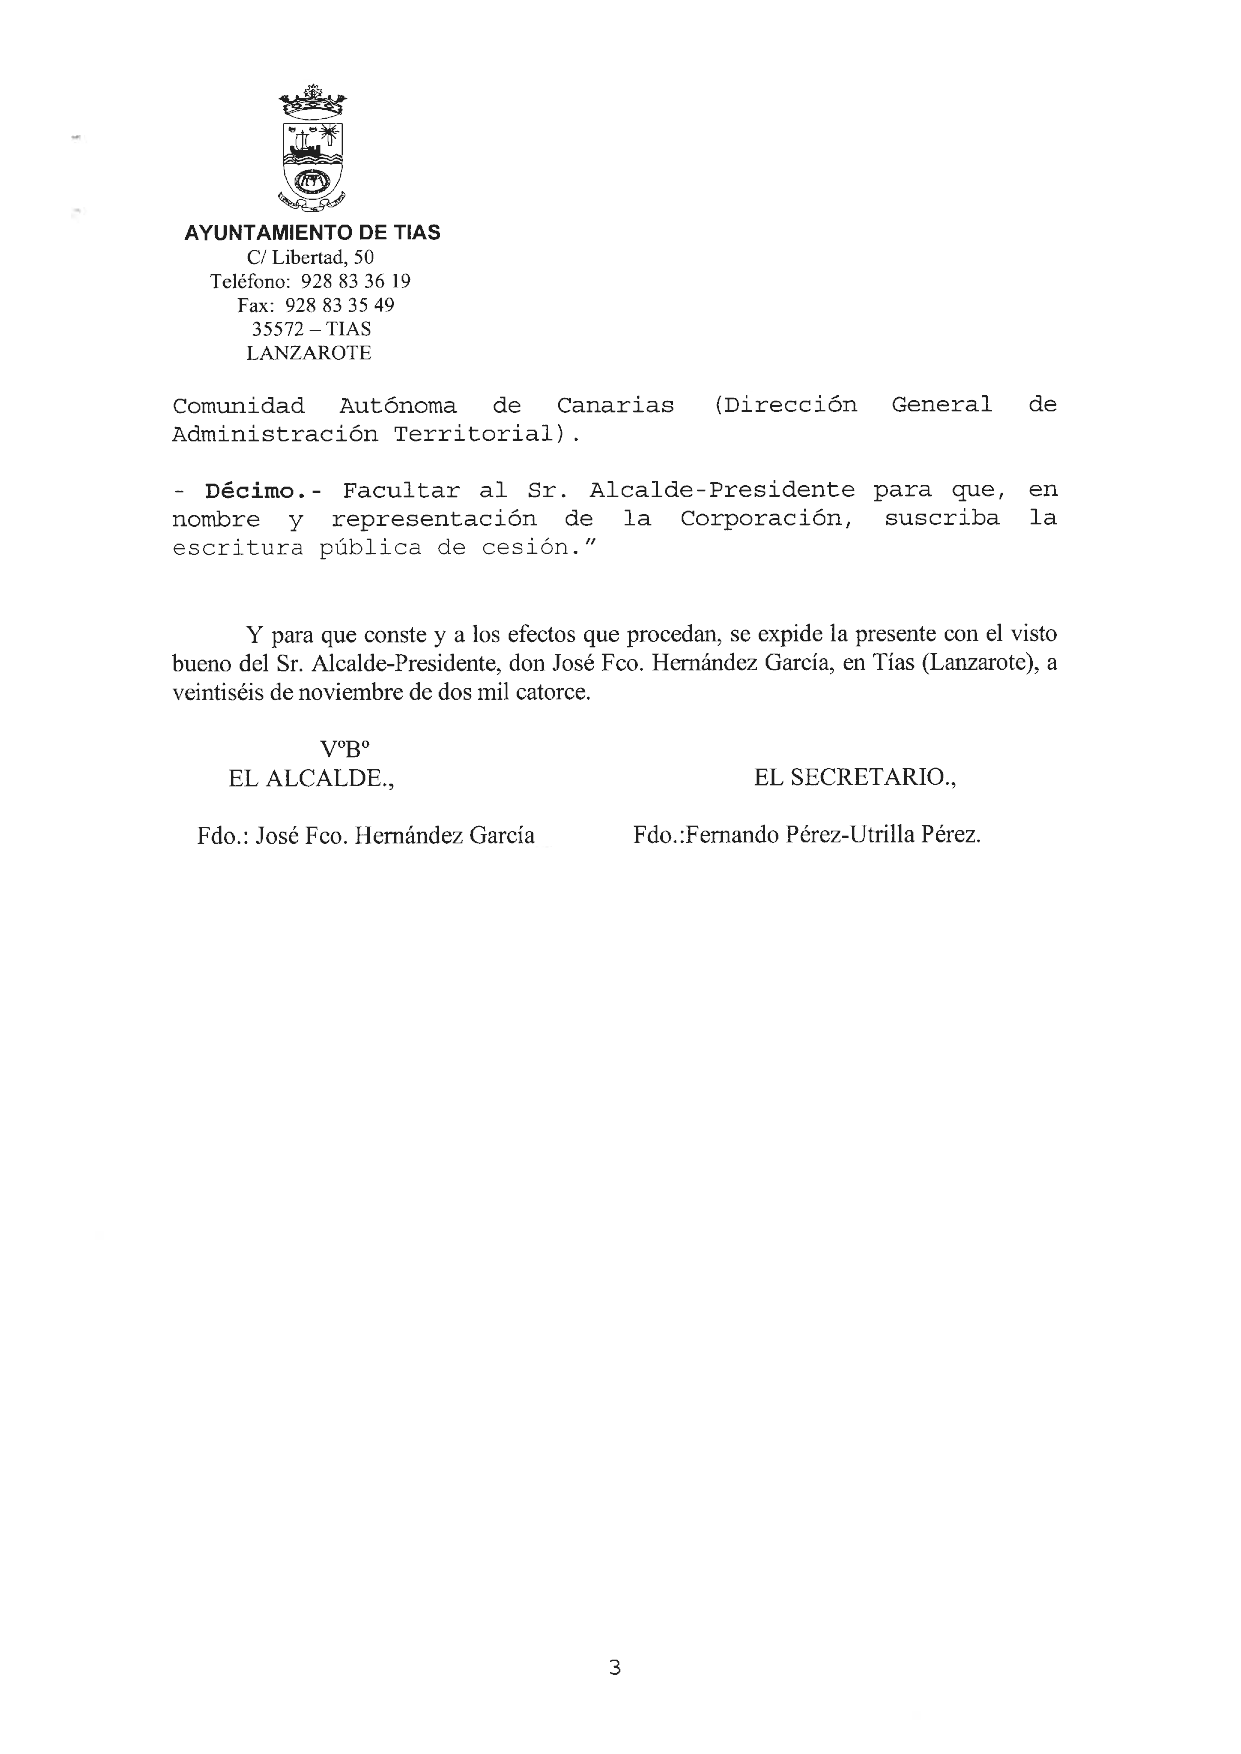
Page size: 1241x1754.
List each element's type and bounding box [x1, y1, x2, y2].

picture [71, 79, 1061, 1720]
